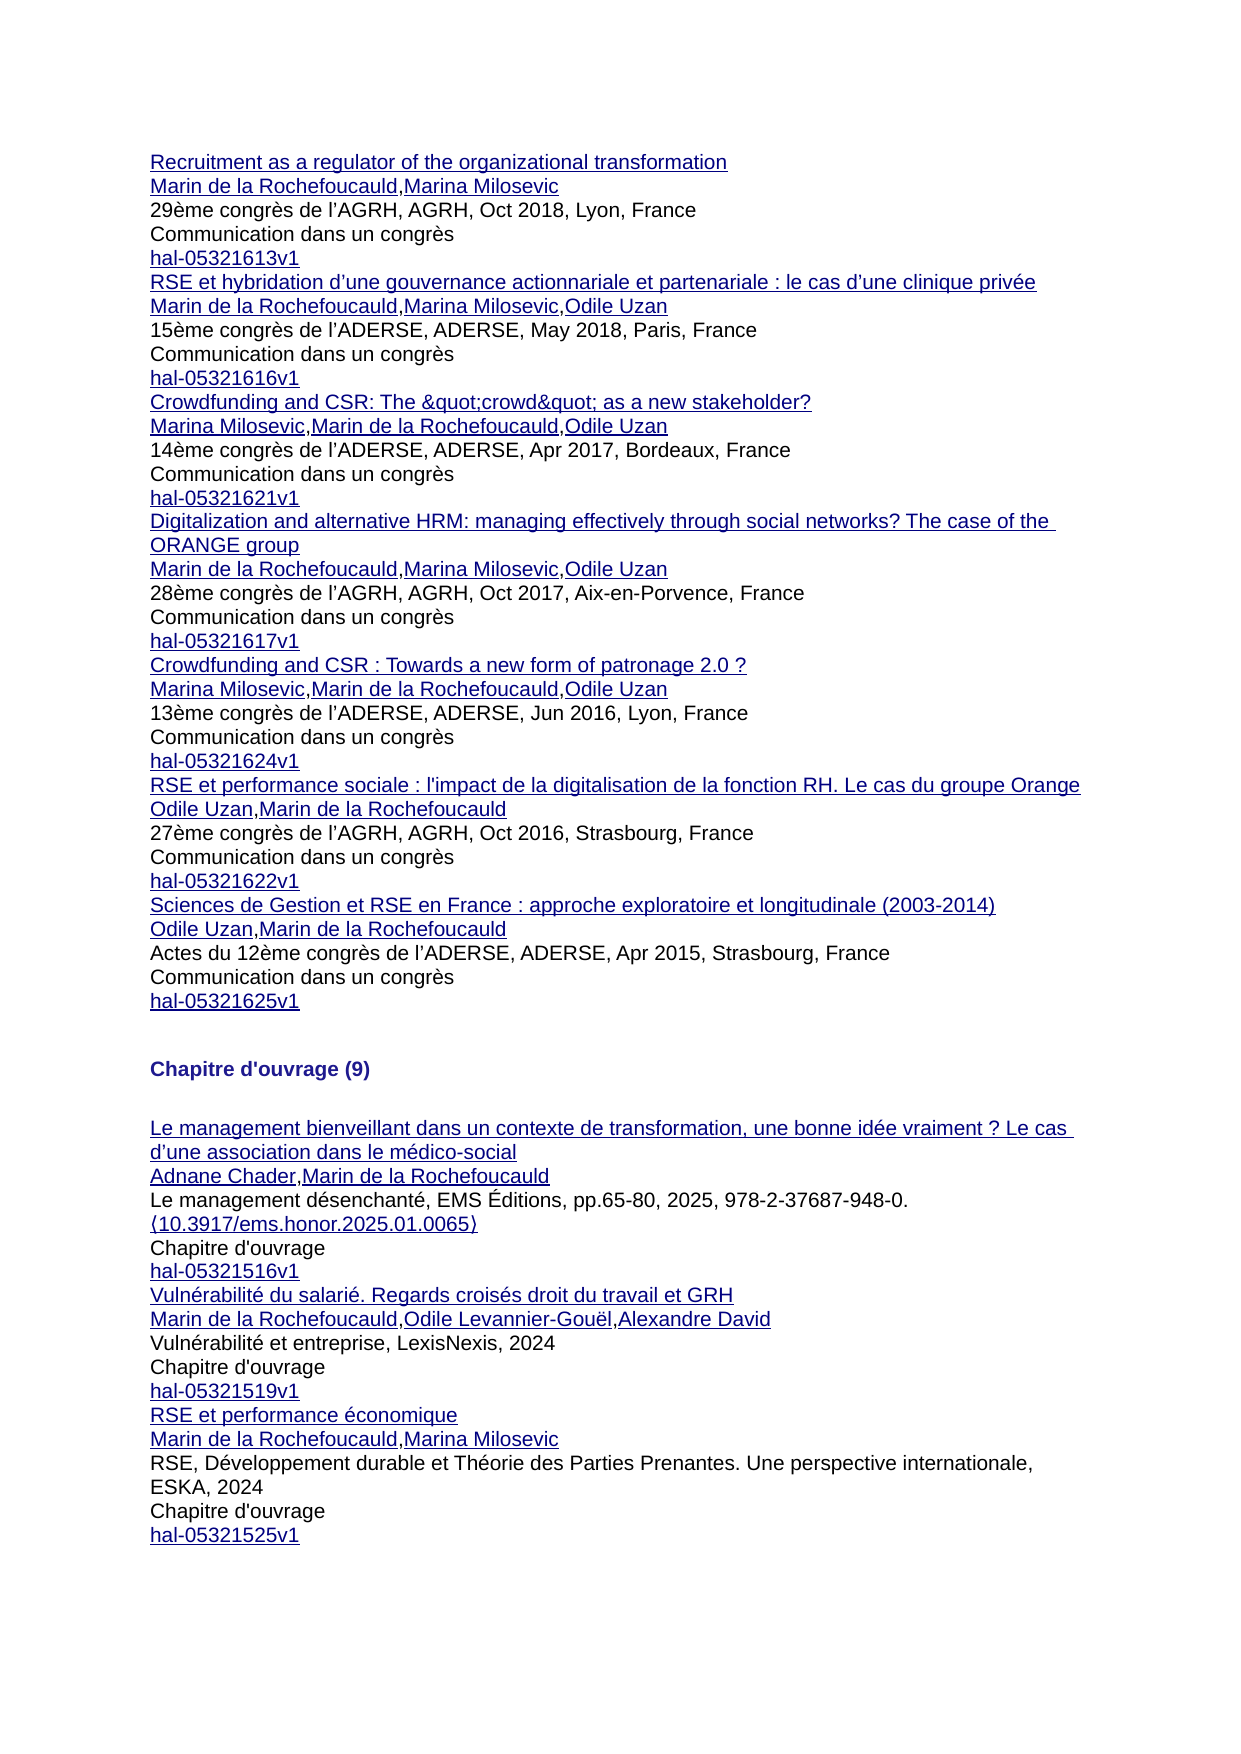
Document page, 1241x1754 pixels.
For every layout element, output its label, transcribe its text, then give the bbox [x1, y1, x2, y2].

table_cell RSE et performance économique Marin de la Rochefoucauld,Marina Milosevic RSE, Développement durable et Théorie des Parties Prenantes. Une perspective internationale, ESKA, 2024 Chapitre d'ouvrage hal-05321525v1 [150, 1403, 1090, 1547]
table_cell RSE et hybridation d’une gouvernance actionnariale et partenariale : le cas d’une clinique privée Marin de la Rochefoucauld,Marina Milosevic,Odile Uzan 15ème congrès de l’ADERSE, ADERSE, May 2018, Paris, France Communication dans un congrès hal-05321616v1 [150, 270, 1090, 389]
subtitle Chapitre d'ouvrage (9) [150, 1057, 1090, 1081]
table_cell Crowdfunding and CSR : Towards a new form of patronage 2.0 ? Marina Milosevic,Marin de la Rochefoucauld,Odile Uzan 13ème congrès de l’ADERSE, ADERSE, Jun 2016, Lyon, France Communication dans un congrès hal-05321624v1 [150, 653, 1090, 773]
table_cell Crowdfunding and CSR: The &quot;crowd&quot; as a new stakeholder? Marina Milosevic,Marin de la Rochefoucauld,Odile Uzan 14ème congrès de l’ADERSE, ADERSE, Apr 2017, Bordeaux, France Communication dans un congrès hal-05321621v1 [150, 390, 1090, 509]
table_cell Digitalization and alternative HRM: managing effectively through social networks? The case of the ORANGE group Marin de la Rochefoucauld,Marina Milosevic,Odile Uzan 28ème congrès de l’AGRH, AGRH, Oct 2017, Aix-en-Porvence, France Communication dans un congrès hal-05321617v1 [150, 509, 1090, 653]
table_header Le management bienveillant dans un contexte de transformation, une bonne idée vraiment ? Le cas d’une association dans le médico-social Adnane Chader,Marin de la Rochefoucauld Le management désenchanté, EMS Éditions, pp.65-80, 2025, 978-2-37687-948-0. ⟨10.3917/ems.honor.2025.01.0065⟩ Chapitre d'ouvrage hal-05321516v1 [150, 1116, 1090, 1283]
table_cell RSE et performance sociale : l'impact de la digitalisation de la fonction RH. Le cas du groupe Orange Odile Uzan,Marin de la Rochefoucauld 27ème congrès de l’AGRH, AGRH, Oct 2016, Strasbourg, France Communication dans un congrès hal-05321622v1 [150, 773, 1090, 893]
table_cell Sciences de Gestion et RSE en France : approche exploratoire et longitudinale (2003-2014) Odile Uzan,Marin de la Rochefoucauld Actes du 12ème congrès de l’ADERSE, ADERSE, Apr 2015, Strasbourg, France Communication dans un congrès hal-05321625v1 [150, 893, 1090, 1012]
table_cell Vulnérabilité du salarié. Regards croisés droit du travail et GRH Marin de la Rochefoucauld,Odile Levannier-Gouël,Alexandre David Vulnérabilité et entreprise, LexisNexis, 2024 Chapitre d'ouvrage hal-05321519v1 [150, 1283, 1090, 1403]
table_cell Recruitment as a regulator of the organizational transformation Marin de la Rochefoucauld,Marina Milosevic 29ème congrès de l’AGRH, AGRH, Oct 2018, Lyon, France Communication dans un congrès hal-05321613v1 [150, 150, 1090, 270]
